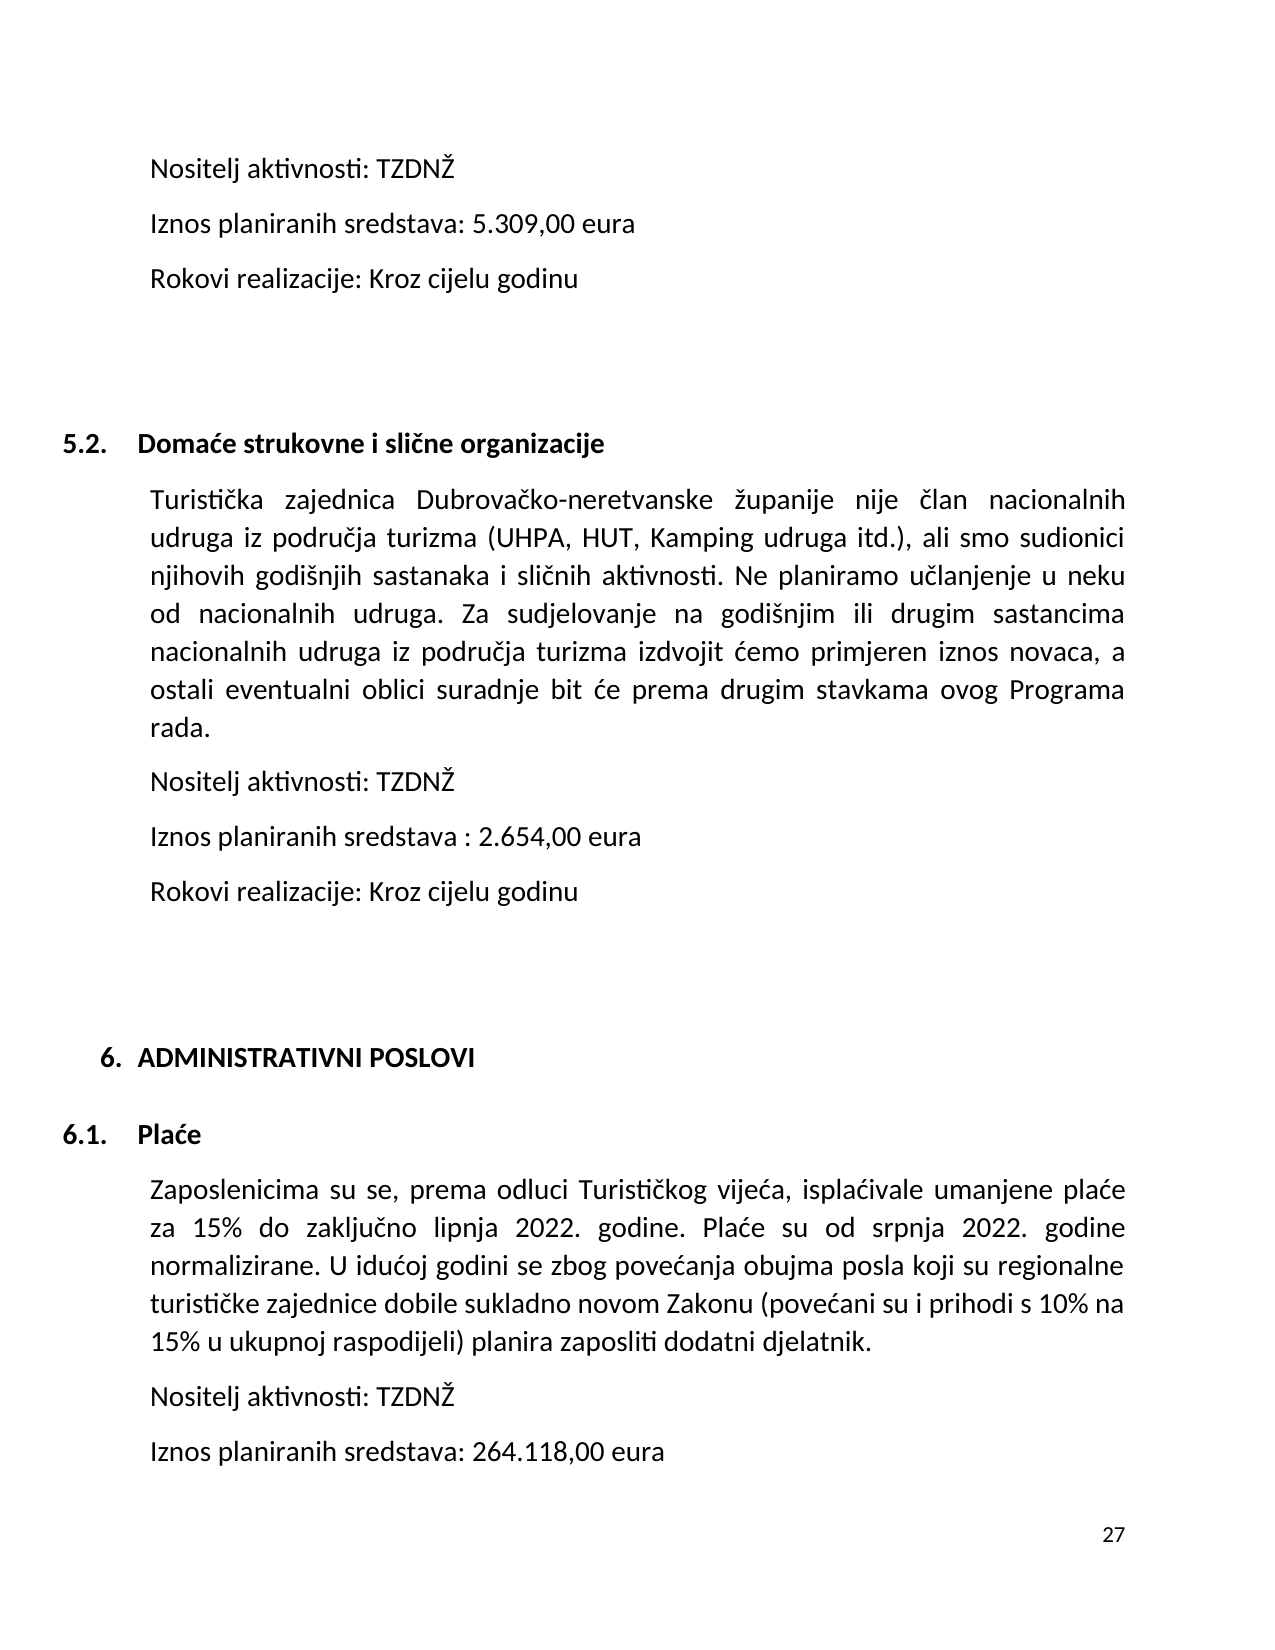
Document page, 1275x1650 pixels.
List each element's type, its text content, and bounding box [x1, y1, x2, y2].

list Plaće [62, 1116, 1137, 1151]
text Turistička zajednica Dubrovačko-neretvanske županije nije član nacionalnih udruga iz područja turizma (UHPA, HUT, Kamping udruga itd.), ali smo sudionici njihovih godišnjih sastanaka i sličnih aktivnosti. Ne planiramo učlanjenje u neku od nacionalnih udruga. Za sudjelovanje na godišnjim ili drugim sastancima nacionalnih udruga iz područja turizma izdvojit ćemo primjeren iznos novaca, a ostali eventualni oblici suradnje bit će prema drugim stavkama ovog Programa rada. [150, 481, 1126, 744]
text Iznos planiranih sredstava: 5.309,00 eura Rokovi realizacije: Kroz cijelu godinu [150, 205, 636, 296]
text Zaposlenicima su se, prema odluci Turističkog vijeća, isplaćivale umanjene plaće za 15% do zaključno lipnja 2022. godine. Plaće su od srpnja 2022. godine normalizirane. U idućoj godini se zbog povećanja obujma posla koji su regionalne turističke zajednice dobile sukladno novom Zakonu (povećani su i prihodi s 10% na 15% u ukupnoj raspodijeli) planira zaposliti dodatni djelatnik. [150, 1171, 1126, 1359]
text Iznos planiranih sredstava: 264.118,00 eura [150, 1433, 666, 1468]
text Nositelj aktivnosti: TZDNŽ [150, 1378, 1137, 1413]
list Domaće strukovne i slične organizacije [62, 426, 1137, 461]
list ADMINISTRATIVNI POSLOVI [100, 1039, 1137, 1075]
text Nositelj aktivnosti: TZDNŽ [150, 150, 1137, 186]
text Nositelj aktivnosti: TZDNŽ [150, 763, 1137, 799]
text Iznos planiranih sredstava : 2.654,00 eura Rokovi realizacije: Kroz cijelu godinu [150, 818, 643, 909]
